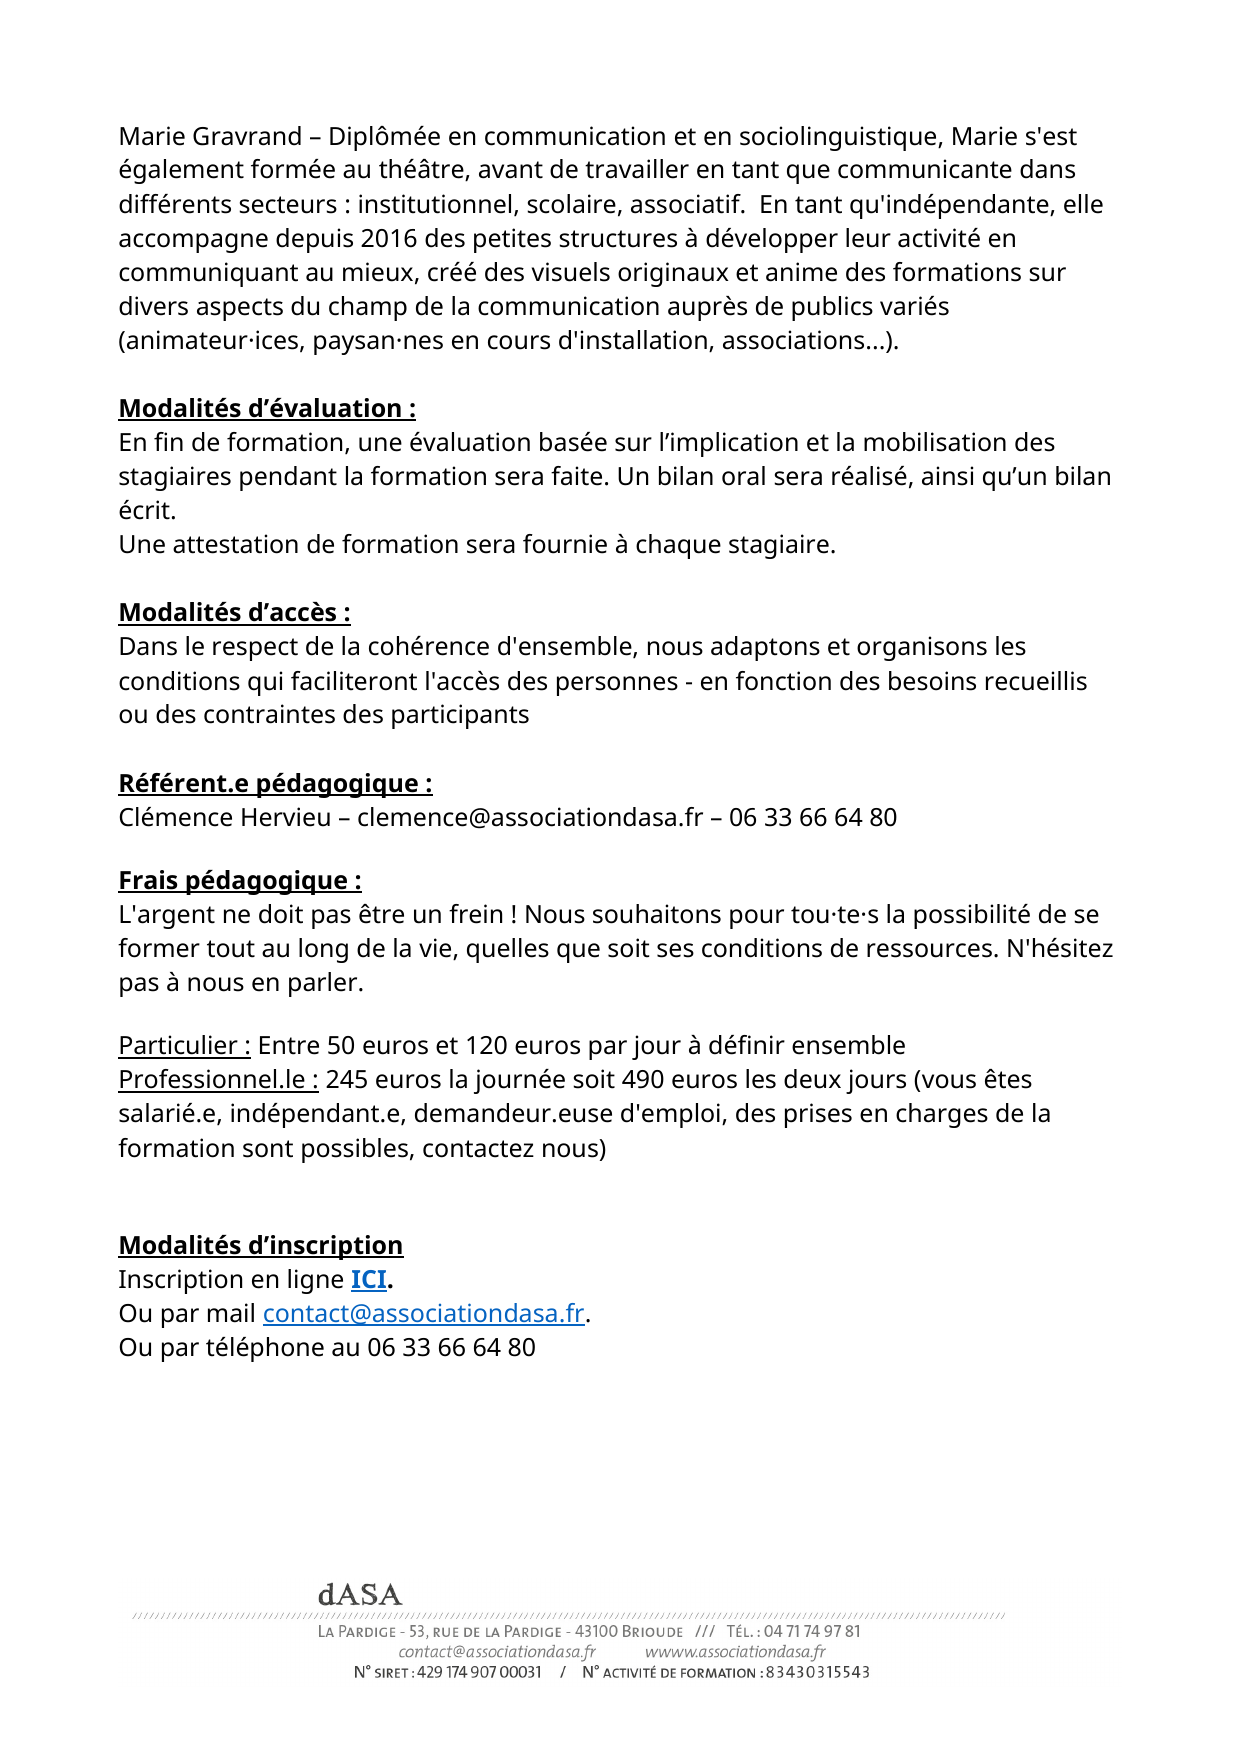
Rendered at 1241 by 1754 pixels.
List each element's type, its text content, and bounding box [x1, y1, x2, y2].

subtitle Clémence Hervieu – clemence@associationdasa.fr – 06 33 66 64 80 [118, 799, 1122, 833]
text Dans le respect de la cohérence d'ensemble, nous adaptons et organisons les conditions qui faciliteront l'accès des personnes - en fonction des besoins recueillis ou des contraintes des participants [118, 629, 1122, 731]
text Marie Gravrand – Diplômée en communication et en sociolinguistique, Marie s'est également formée au théâtre, avant de travailler en tant que communicante dans différents secteurs : institutionnel, scolaire, associatif. En tant qu'indépendante, elle accompagne depuis 2016 des petites structures à développer leur activité en communiquant au mieux, créé des visuels originaux et anime des formations sur divers aspects du champ de la communication auprès de publics variés (animateur·ices, paysan·nes en cours d'installation, associations...). [118, 118, 1122, 357]
subtitle Ou par téléphone au 06 33 66 64 80 [118, 1330, 1122, 1364]
text Une attestation de formation sera fournie à chaque stagiaire. [118, 527, 1122, 561]
picture [118, 1578, 1123, 1687]
subtitle Modalités d’inscription [118, 1227, 1122, 1262]
text Référent.e pédagogique : [118, 765, 1122, 799]
text Frais pédagogique : L'argent ne doit pas être un frein ! Nous souhaitons pour tou·te·s la possibilité de se former tout au long de la vie, quelles que soit ses conditions de ressources. N'hésitez pas à nous en parler. [118, 863, 1122, 999]
text En fin de formation, une évaluation basée sur l’implication et la mobilisation des stagiaires pendant la formation sera faite. Un bilan oral sera réalisé, ainsi qu’un bilan écrit. [118, 425, 1122, 527]
text Modalités d’évaluation : [118, 391, 1122, 425]
text Modalités d’accès : [118, 595, 1122, 629]
subtitle Particulier : Entre 50 euros et 120 euros par jour à définir ensemble Professionnel.le : 245 euros la journée soit 490 euros les deux jours (vous êtes salarié.e, indépendant.e, demandeur.euse d'emploi, des prises en charges de la formation sont possibles, contactez nous) [118, 1028, 1122, 1164]
subtitle Inscription en ligne ICI. [118, 1262, 1122, 1296]
subtitle Ou par mail contact@associationdasa.fr. [118, 1296, 1122, 1330]
